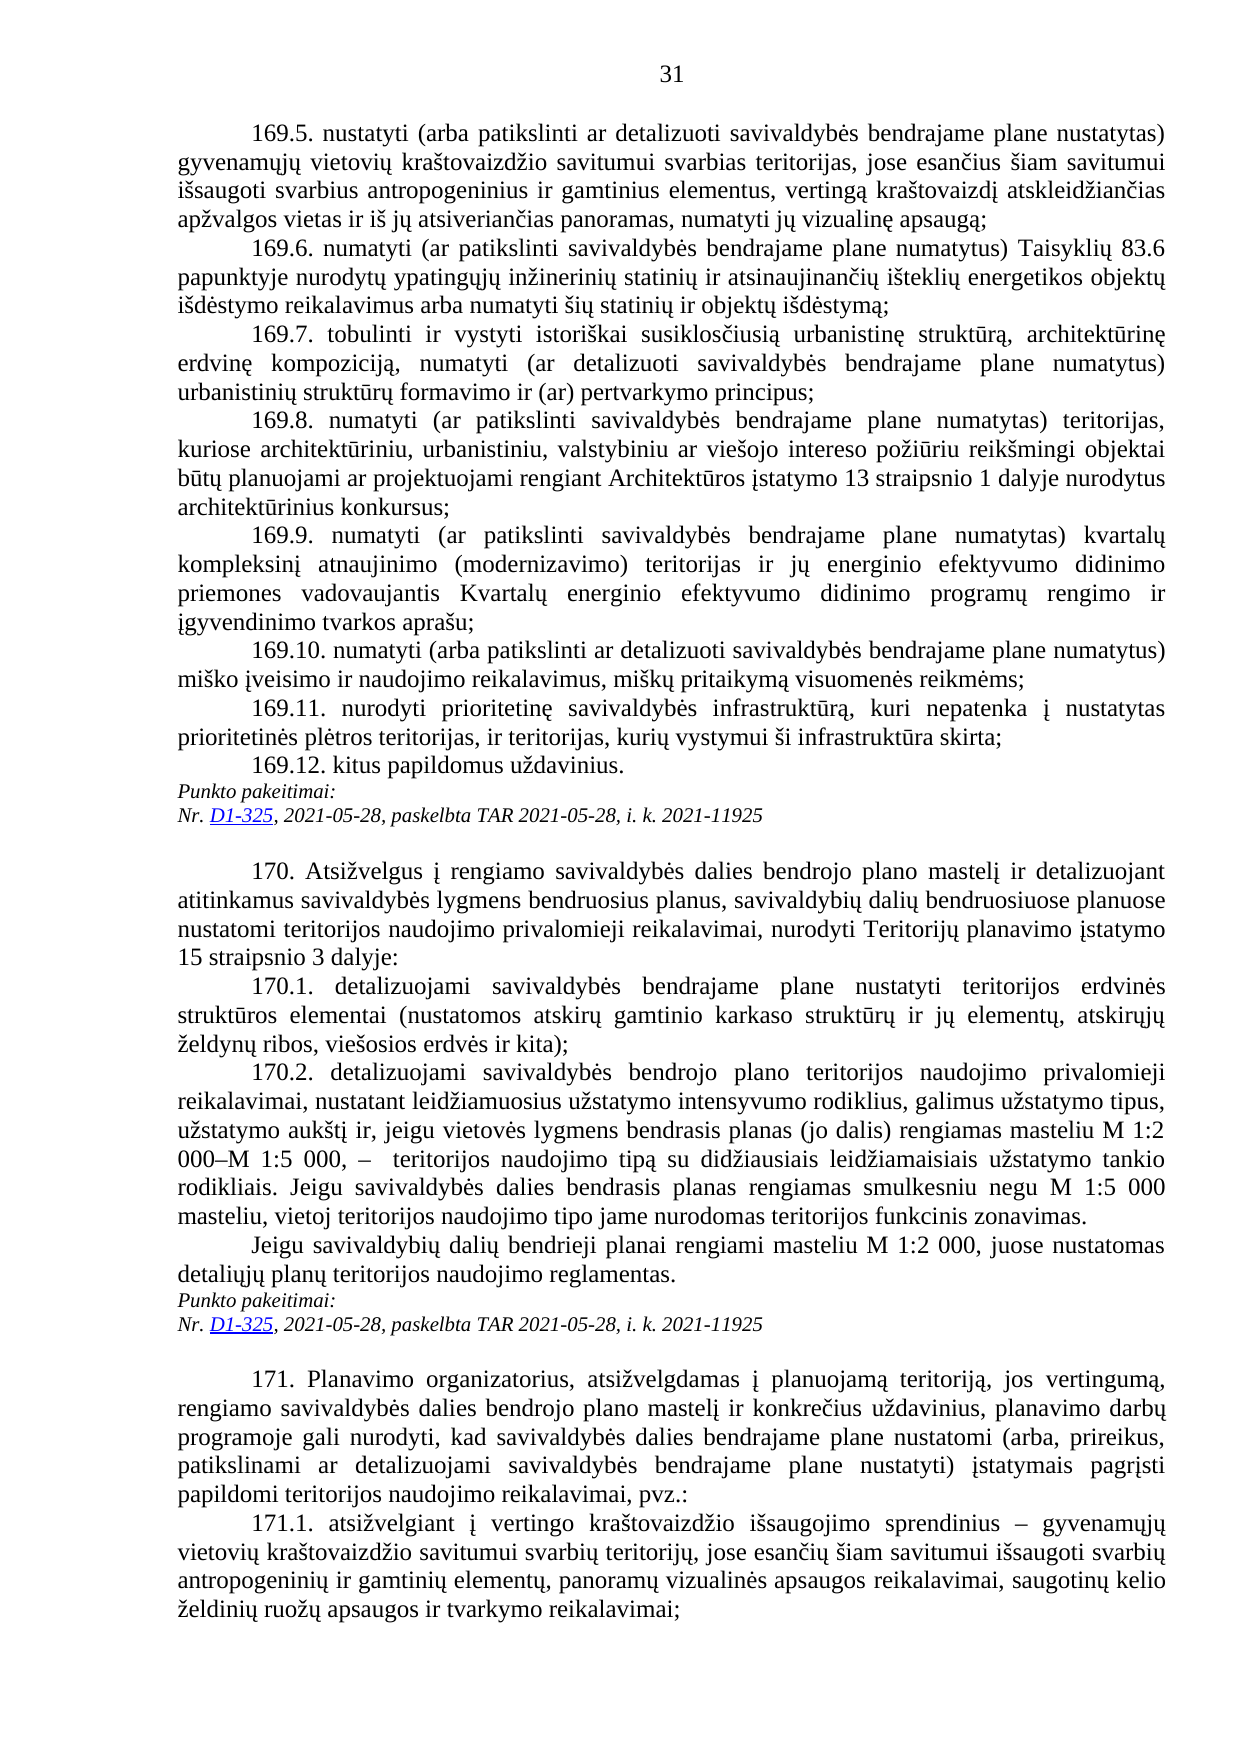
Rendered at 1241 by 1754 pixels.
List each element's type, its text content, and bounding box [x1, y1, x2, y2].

text 169.10. numatyti (arba patikslinti ar detalizuoti savivaldybės bendrajame plane numatytus) miško įveisimo ir naudojimo reikalavimus, miškų pritaikymą visuomenės reikmėms; [177, 636, 1166, 693]
text Punkto pakeitimai: [177, 1287, 1166, 1312]
text Jeigu savivaldybių dalių bendrieji planai rengiami masteliu M 1:2 000, juose nustatomas detaliųjų planų teritorijos naudojimo reglamentas. [177, 1230, 1166, 1287]
text 171.1. atsižvelgiant į vertingo kraštovaizdžio išsaugojimo sprendinius – gyvenamųjų vietovių kraštovaizdžio savitumui svarbių teritorijų, jose esančių šiam savitumui išsaugoti svarbių antropogeninių ir gamtinių elementų, panoramų vizualinės apsaugos reikalavimai, saugotinų kelio želdinių ruožų apsaugos ir tvarkymo reikalavimai; [177, 1508, 1166, 1623]
text Nr. D1-325, 2021-05-28, paskelbta TAR 2021-05-28, i. k. 2021-11925 [177, 803, 1166, 827]
text Nr. D1-325, 2021-05-28, paskelbta TAR 2021-05-28, i. k. 2021-11925 [177, 1312, 1166, 1336]
text 169.9. numatyti (ar patikslinti savivaldybės bendrajame plane numatytas) kvartalų kompleksinį atnaujinimo (modernizavimo) teritorijas ir jų energinio efektyvumo didinimo priemones vadovaujantis Kvartalų energinio efektyvumo didinimo programų rengimo ir įgyvendinimo tvarkos aprašu; [177, 521, 1166, 636]
text 169.11. nurodyti prioritetinę savivaldybės infrastruktūrą, kuri nepatenka į nustatytas prioritetinės plėtros teritorijas, ir teritorijas, kurių vystymui ši infrastruktūra skirta; [177, 693, 1166, 751]
text 169.8. numatyti (ar patikslinti savivaldybės bendrajame plane numatytas) teritorijas, kuriose architektūriniu, urbanistiniu, valstybiniu ar viešojo intereso požiūriu reikšmingi objektai būtų planuojami ar projektuojami rengiant Architektūros įstatymo 13 straipsnio 1 dalyje nurodytus architektūrinius konkursus; [177, 406, 1166, 521]
text 169.6. numatyti (ar patikslinti savivaldybės bendrajame plane numatytus) Taisyklių 83.6 papunktyje nurodytų ypatingųjų inžinerinių statinių ir atsinaujinančių išteklių energetikos objektų išdėstymo reikalavimus arba numatyti šių statinių ir objektų išdėstymą; [177, 233, 1166, 319]
text Punkto pakeitimai: [177, 779, 1166, 803]
text 169.12. kitus papildomus uždavinius. [177, 751, 1166, 779]
text 170.2. detalizuojami savivaldybės bendrojo plano teritorijos naudojimo privalomieji reikalavimai, nustatant leidžiamuosius užstatymo intensyvumo rodiklius, galimus užstatymo tipus, užstatymo aukštį ir, jeigu vietovės lygmens bendrasis planas (jo dalis) rengiamas masteliu M 1:2 000–M 1:5 000, – teritorijos naudojimo tipą su didžiausiais leidžiamaisiais užstatymo tankio rodikliais. Jeigu savivaldybės dalies bendrasis planas rengiamas smulkesniu negu M 1:5 000 masteliu, vietoj teritorijos naudojimo tipo jame nurodomas teritorijos funkcinis zonavimas. [177, 1057, 1166, 1230]
text 171. Planavimo organizatorius, atsižvelgdamas į planuojamą teritoriją, jos vertingumą, rengiamo savivaldybės dalies bendrojo plano mastelį ir konkrečius uždavinius, planavimo darbų programoje gali nurodyti, kad savivaldybės dalies bendrajame plane nustatomi (arba, prireikus, patikslinami ar detalizuojami savivaldybės bendrajame plane nustatyti) įstatymais pagrįsti papildomi teritorijos naudojimo reikalavimai, pvz.: [177, 1364, 1166, 1508]
text 170. Atsižvelgus į rengiamo savivaldybės dalies bendrojo plano mastelį ir detalizuojant atitinkamus savivaldybės lygmens bendruosius planus, savivaldybių dalių bendruosiuose planuose nustatomi teritorijos naudojimo privalomieji reikalavimai, nurodyti Teritorijų planavimo įstatymo 15 straipsnio 3 dalyje: [177, 856, 1166, 971]
text 169.5. nustatyti (arba patikslinti ar detalizuoti savivaldybės bendrajame plane nustatytas) gyvenamųjų vietovių kraštovaizdžio savitumui svarbias teritorijas, jose esančius šiam savitumui išsaugoti svarbius antropogeninius ir gamtinius elementus, vertingą kraštovaizdį atskleidžiančias apžvalgos vietas ir iš jų atsiveriančias panoramas, numatyti jų vizualinę apsaugą; [177, 118, 1166, 233]
text 170.1. detalizuojami savivaldybės bendrajame plane nustatyti teritorijos erdvinės struktūros elementai (nustatomos atskirų gamtinio karkaso struktūrų ir jų elementų, atskirųjų želdynų ribos, viešosios erdvės ir kita); [177, 971, 1166, 1057]
text 169.7. tobulinti ir vystyti istoriškai susiklosčiusią urbanistinę struktūrą, architektūrinę erdvinę kompoziciją, numatyti (ar detalizuoti savivaldybės bendrajame plane numatytus) urbanistinių struktūrų formavimo ir (ar) pertvarkymo principus; [177, 319, 1166, 406]
